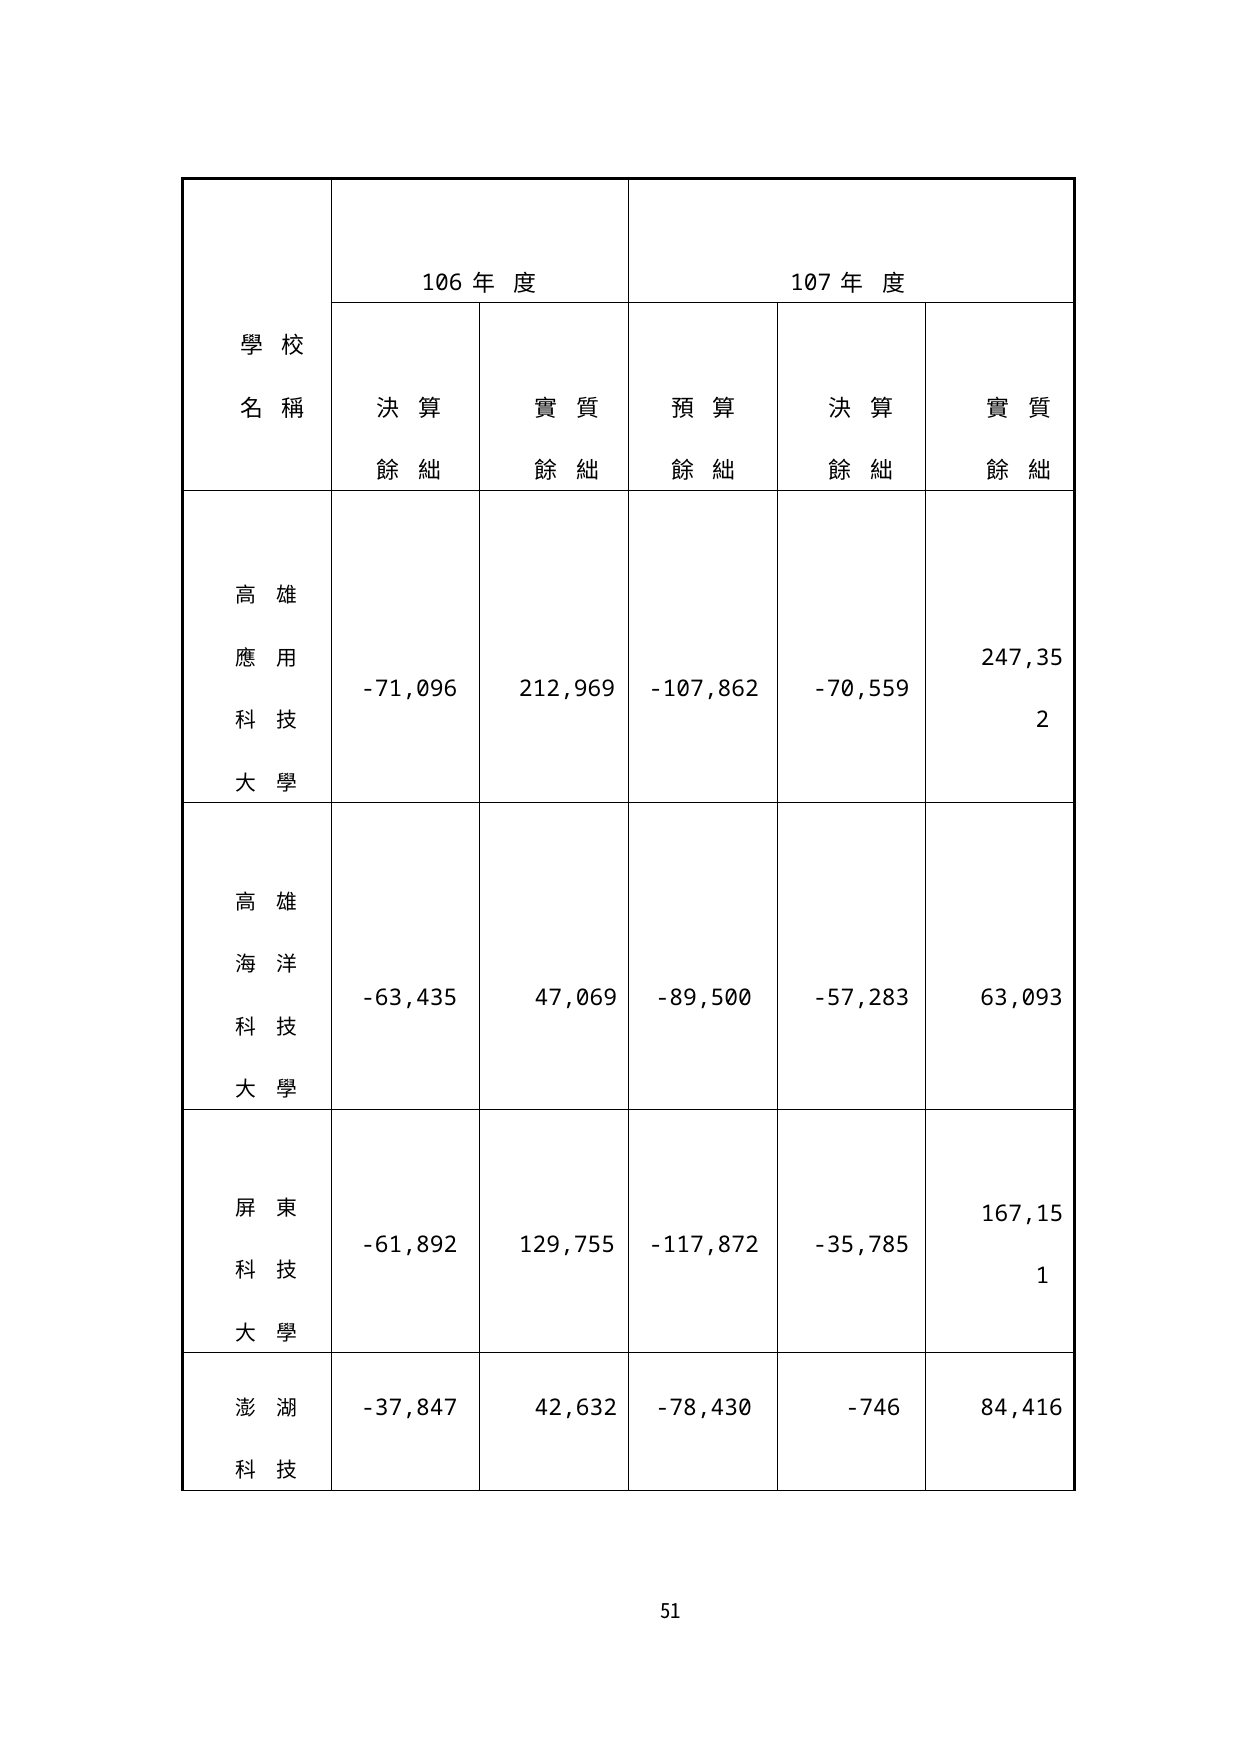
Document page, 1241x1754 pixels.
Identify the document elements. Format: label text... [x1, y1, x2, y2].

table_cell 212,969 [480, 491, 628, 802]
table_cell 高雄應用科技大學 [184, 491, 331, 802]
table_cell -63,435 [332, 803, 479, 1108]
table_cell 63,093 [926, 803, 1073, 1108]
table_cell 實質餘絀 [480, 303, 628, 490]
table_cell 澎湖科技 [184, 1353, 331, 1490]
table_header 學校名稱 [184, 180, 331, 490]
table_cell 84,416 [926, 1353, 1073, 1490]
table_cell 42,632 [480, 1353, 628, 1490]
table_cell -37,847 [332, 1353, 479, 1490]
table_cell -35,785 [778, 1110, 925, 1352]
table_cell 決算餘絀 [778, 303, 925, 490]
table_cell -107,862 [629, 491, 777, 802]
table_cell 247,352 [926, 491, 1073, 802]
table_cell 屏東科技大學 [184, 1110, 331, 1352]
table_header 106年度 [332, 180, 628, 302]
table_cell 預算餘絀 [629, 303, 777, 490]
table_cell 高雄海洋科技大學 [184, 803, 331, 1108]
table_cell -78,430 [629, 1353, 777, 1490]
table_cell -117,872 [629, 1110, 777, 1352]
table_cell 47,069 [480, 803, 628, 1108]
table_header 107年度 [629, 180, 1073, 302]
table_cell -70,559 [778, 491, 925, 802]
table_cell -746 [778, 1353, 925, 1490]
table_cell -57,283 [778, 803, 925, 1108]
table_cell 129,755 [480, 1110, 628, 1352]
table_cell 實質餘絀 [926, 303, 1073, 490]
table_cell 決算餘絀 [332, 303, 479, 490]
table_cell -61,892 [332, 1110, 479, 1352]
table_cell -89,500 [629, 803, 777, 1108]
table_cell -71,096 [332, 491, 479, 802]
table_cell 167,151 [926, 1110, 1073, 1352]
